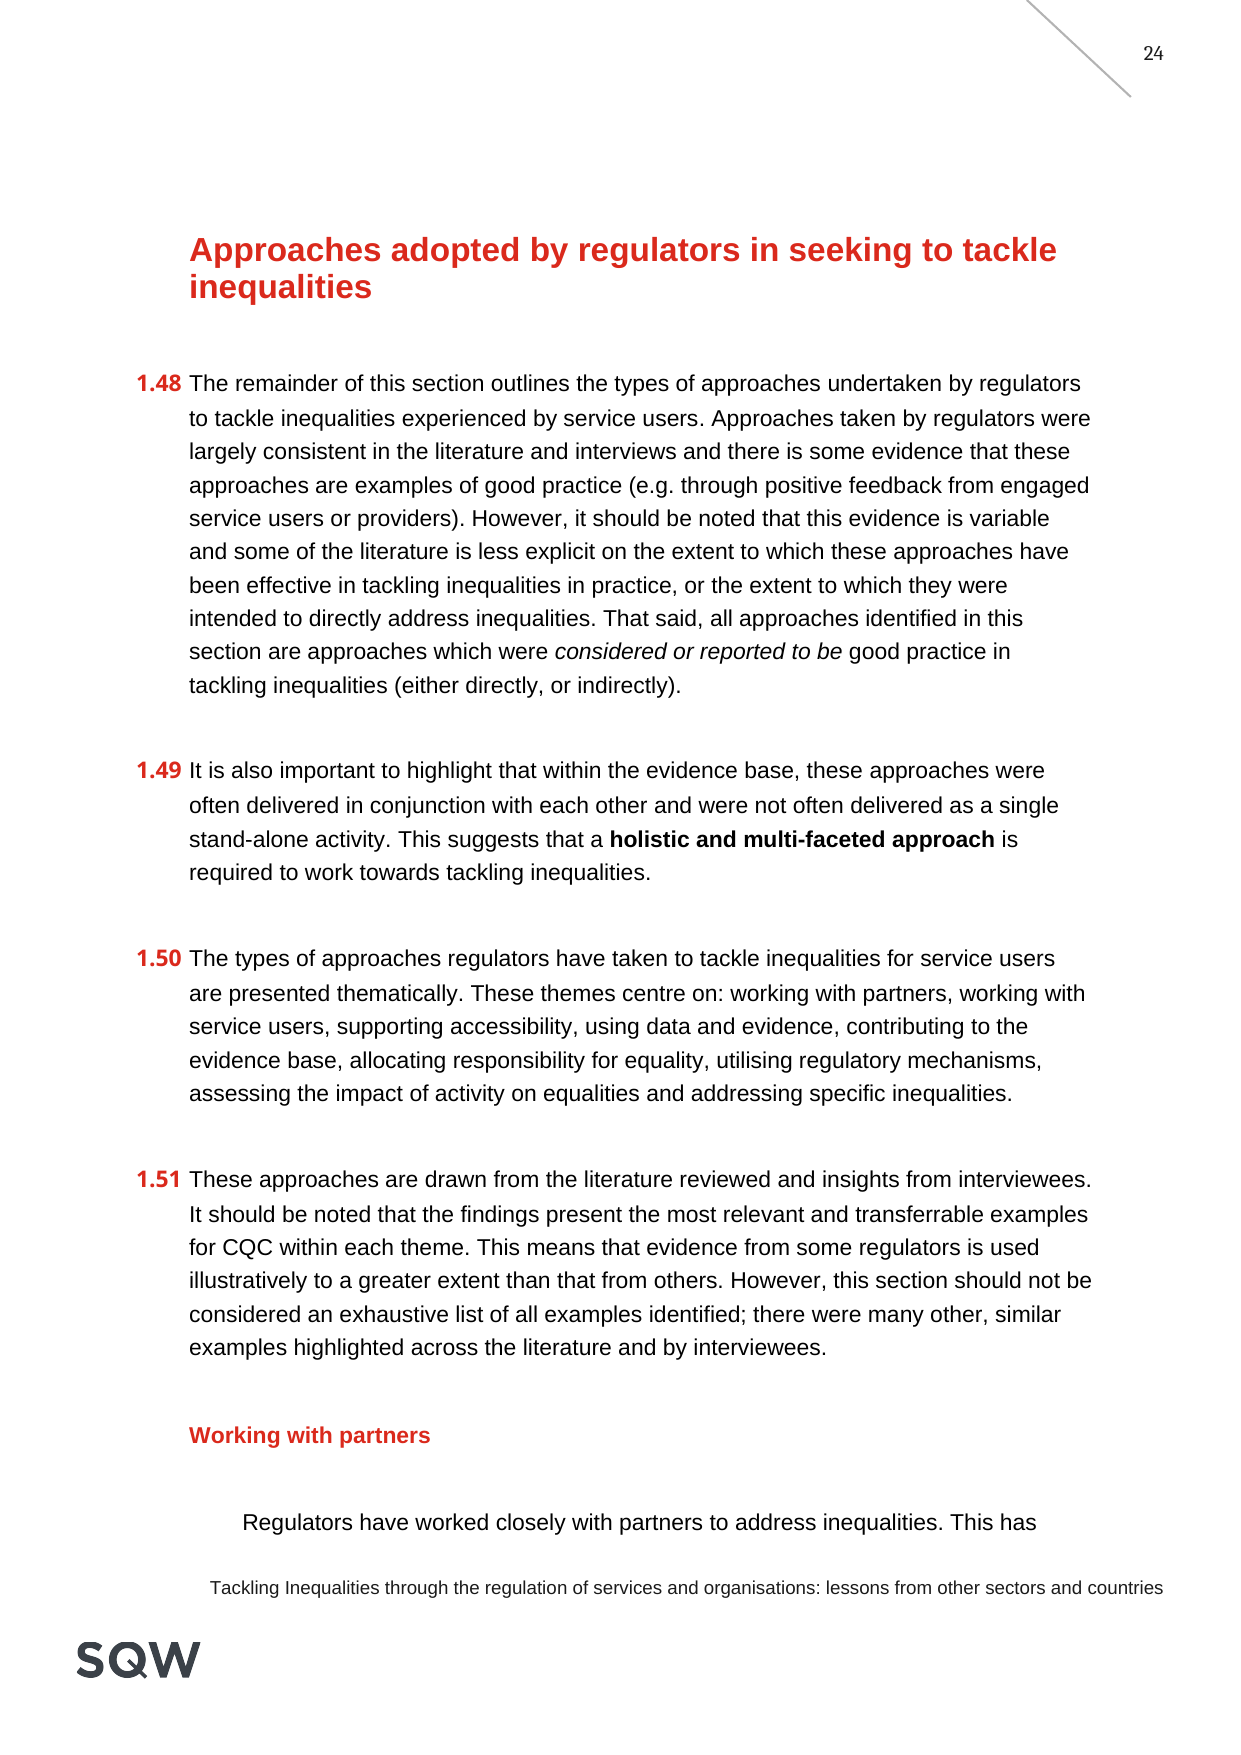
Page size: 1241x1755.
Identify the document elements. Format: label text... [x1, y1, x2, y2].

list It is also important to highlight that within the evidence base, these approaches were often delivered in conjunction with each other and were not often delivered as a single stand-alone activity. This suggests that a holistic and multi-faceted approach is required to work towards tackling inequalities. [136, 752, 1093, 886]
table_header Regulators have worked closely with partners to address inequalities. This has [189, 1475, 1093, 1559]
subtitle Working with partners [189, 1415, 1093, 1448]
list The types of approaches regulators have taken to tackle inequalities for service users are presented thematically. These themes centre on: working with partners, working with service users, supporting accessibility, using data and evidence, contributing to the evidence base, allocating responsibility for equality, utilising regulatory mechanisms, assessing the impact of activity on equalities and addressing specific inequalities. [136, 940, 1093, 1106]
list These approaches are drawn from the literature reviewed and insights from interviewees. It should be noted that the findings present the most relevant and transferrable examples for CQC within each theme. This means that evidence from some regulators is used illustratively to a greater extent than that from others. However, this section should not be considered an exhaustive list of all examples identified; there were many other, similar examples highlighted across the literature and by interviewees. [136, 1161, 1093, 1361]
subtitle Approaches adopted by regulators in seeking to tackle inequalities [189, 231, 1093, 306]
list The remainder of this section outlines the types of approaches undertaken by regulators to tackle inequalities experienced by service users. Approaches taken by regulators were largely consistent in the literature and interviews and there is some evidence that these approaches are examples of good practice (e.g. through positive feedback from engaged service users or providers). However, it should be noted that this evidence is variable and some of the literature is less explicit on the extent to which these approaches have been effective in tackling inequalities in practice, or the extent to which they were intended to directly address inequalities. That said, all approaches identified in this section are approaches which were considered or reported to be good practice in tackling inequalities (either directly, or indirectly). [136, 365, 1093, 698]
